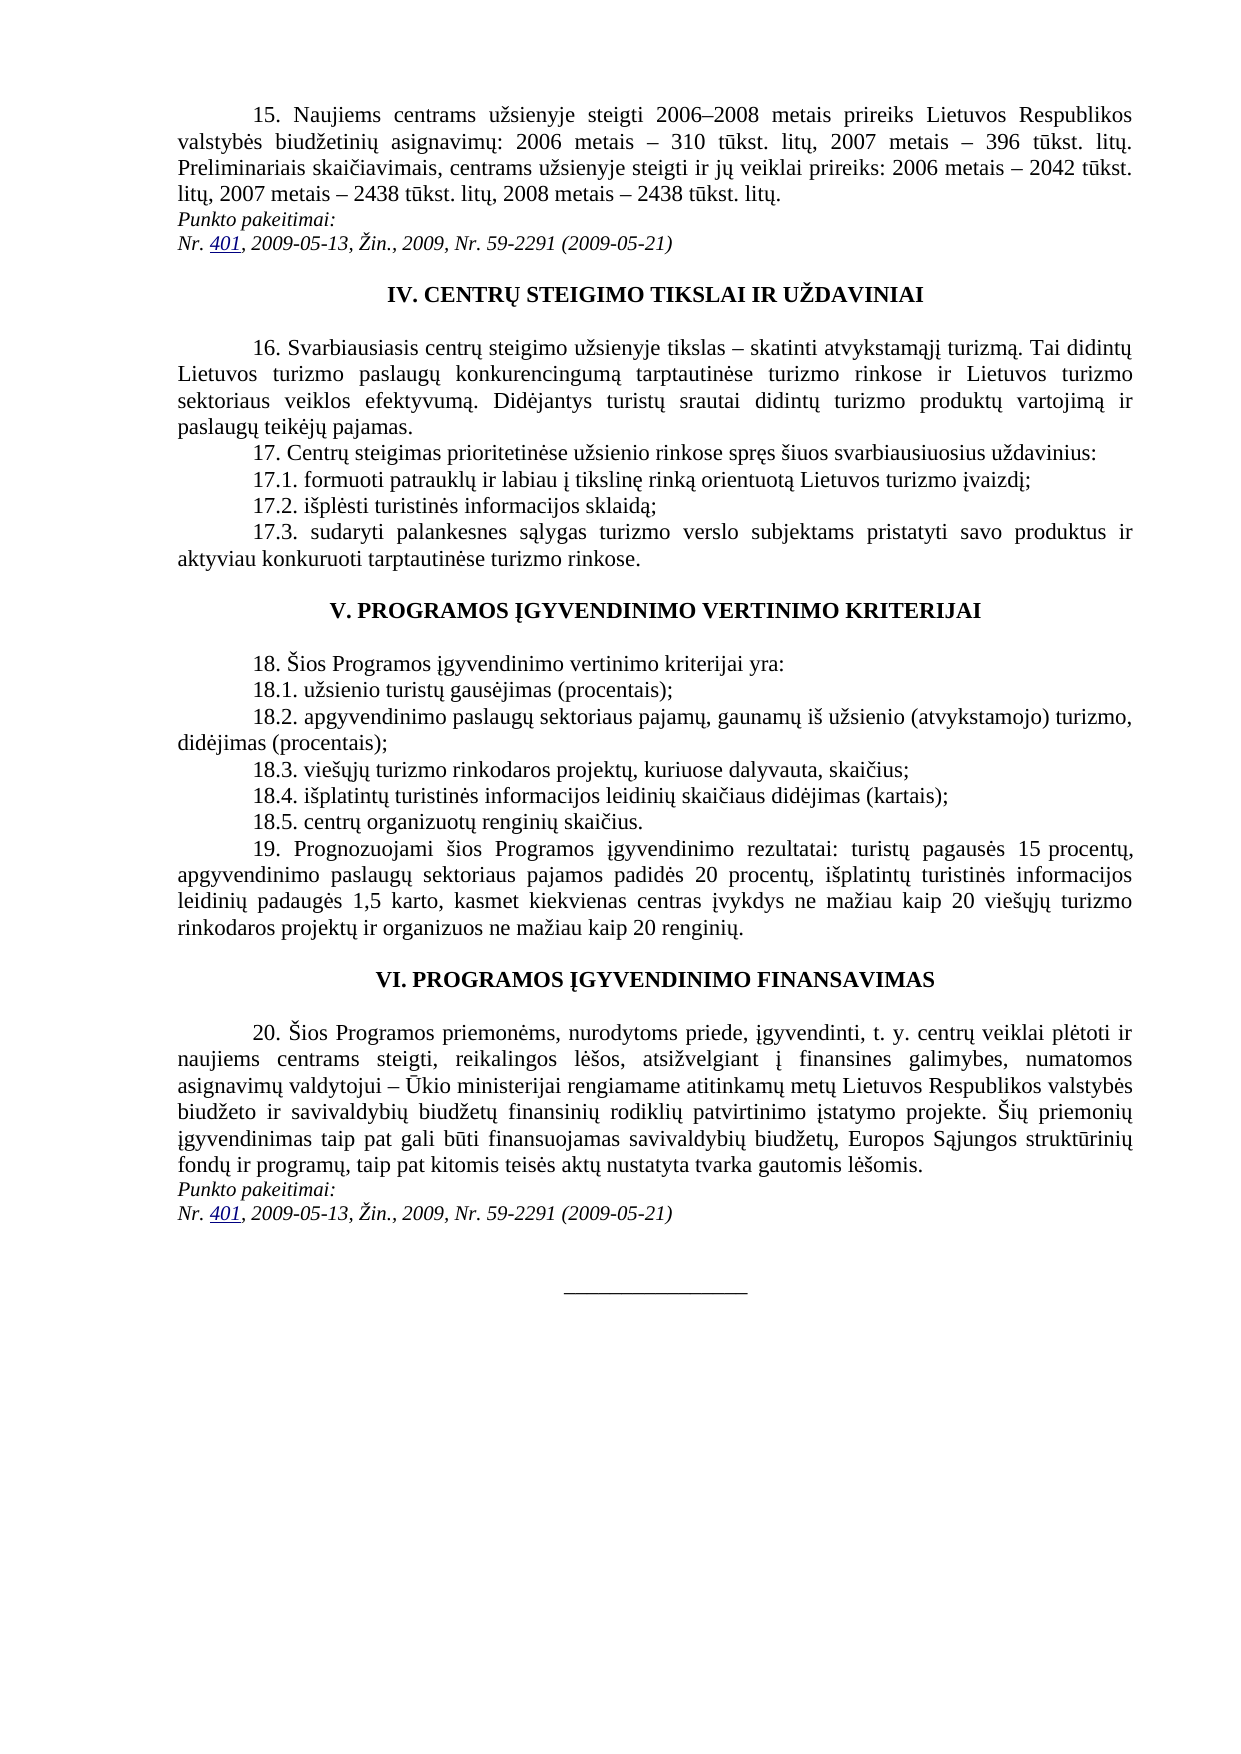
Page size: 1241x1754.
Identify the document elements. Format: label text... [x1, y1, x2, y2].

text 17.2. išplėsti turistinės informacijos sklaidą; [177, 492, 1134, 518]
text 20. Šios Programos priemonėms, nurodytoms priede, įgyvendinti, t. y. centrų veiklai plėtoti ir naujiems centrams steigti, reikalingos lėšos, atsižvelgiant į finansines galimybes, numatomos asignavimų valdytojui – Ūkio ministerijai rengiamame atitinkamų metų Lietuvos Respublikos valstybės biudžeto ir savivaldybių biudžetų finansinių rodiklių patvirtinimo įstatymo projekte. Šių priemonių įgyvendinimas taip pat gali būti finansuojamas savivaldybių biudžetų, Europos Sąjungos struktūrinių fondų ir programų, taip pat kitomis teisės aktų nustatyta tvarka gautomis lėšomis. [177, 1019, 1134, 1177]
text V. PROGRAMOS ĮGYVENDINIMO VERTINIMO KRITERIJAI [177, 597, 1134, 624]
text 18.5. centrų organizuotų renginių skaičius. [177, 808, 1134, 835]
text Punkto pakeitimai: [177, 207, 1134, 231]
text 19. Prognozuojami šios Programos įgyvendinimo rezultatai: turistų pagausės 15 procentų, apgyvendinimo paslaugų sektoriaus pajamos padidės 20 procentų, išplatintų turistinės informacijos leidinių padaugės 1,5 karto, kasmet kiekvienas centras įvykdys ne mažiau kaip 20 viešųjų turizmo rinkodaros projektų ir organizuos ne mažiau kaip 20 renginių. [177, 835, 1134, 940]
text 16. Svarbiausiasis centrų steigimo užsienyje tikslas – skatinti atvykstamąjį turizmą. Tai didintų Lietuvos turizmo paslaugų konkurencingumą tarptautinėse turizmo rinkose ir Lietuvos turizmo sektoriaus veiklos efektyvumą. Didėjantys turistų srautai didintų turizmo produktų vartojimą ir paslaugų teikėjų pajamas. [177, 334, 1134, 439]
text Nr. 401, 2009-05-13, Žin., 2009, Nr. 59-2291 (2009-05-21) [177, 1201, 1134, 1225]
text 15. Naujiems centrams užsienyje steigti 2006–2008 metais prireiks Lietuvos Respublikos valstybės biudžetinių asignavimų: 2006 metais – 310 tūkst. litų, 2007 metais – 396 tūkst. litų. Preliminariais skaičiavimais, centrams užsienyje steigti ir jų veiklai prireiks: 2006 metais – 2042 tūkst. litų, 2007 metais – 2438 tūkst. litų, 2008 metais – 2438 tūkst. litų. [177, 101, 1134, 207]
text 17.3. sudaryti palankesnes sąlygas turizmo verslo subjektams pristatyti savo produktus ir aktyviau konkuruoti tarptautinėse turizmo rinkose. [177, 518, 1134, 571]
text –––––––––––––––– [177, 1278, 1134, 1304]
text 18.2. apgyvendinimo paslaugų sektoriaus pajamų, gaunamų iš užsienio (atvykstamojo) turizmo, didėjimas (procentais); [177, 703, 1134, 756]
subtitle VI. PROGRAMOS ĮGYVENDINIMO FINANSAVIMAS [177, 966, 1134, 993]
text Nr. 401, 2009-05-13, Žin., 2009, Nr. 59-2291 (2009-05-21) [177, 231, 1134, 255]
text 18. Šios Programos įgyvendinimo vertinimo kriterijai yra: [177, 650, 1134, 677]
text 17. Centrų steigimas prioritetinėse užsienio rinkose spręs šiuos svarbiausiuosius uždavinius: [177, 439, 1134, 466]
text 18.3. viešųjų turizmo rinkodaros projektų, kuriuose dalyvauta, skaičius; [177, 756, 1134, 782]
subtitle IV. CENTRŲ STEIGIMO TIKSLAI IR UŽDAVINIAI [177, 281, 1134, 308]
text 17.1. formuoti patrauklų ir labiau į tikslinę rinką orientuotą Lietuvos turizmo įvaizdį; [177, 466, 1134, 492]
text Punkto pakeitimai: [177, 1177, 1134, 1201]
text 18.4. išplatintų turistinės informacijos leidinių skaičiaus didėjimas (kartais); [177, 782, 1134, 808]
text 18.1. užsienio turistų gausėjimas (procentais); [177, 677, 1134, 703]
